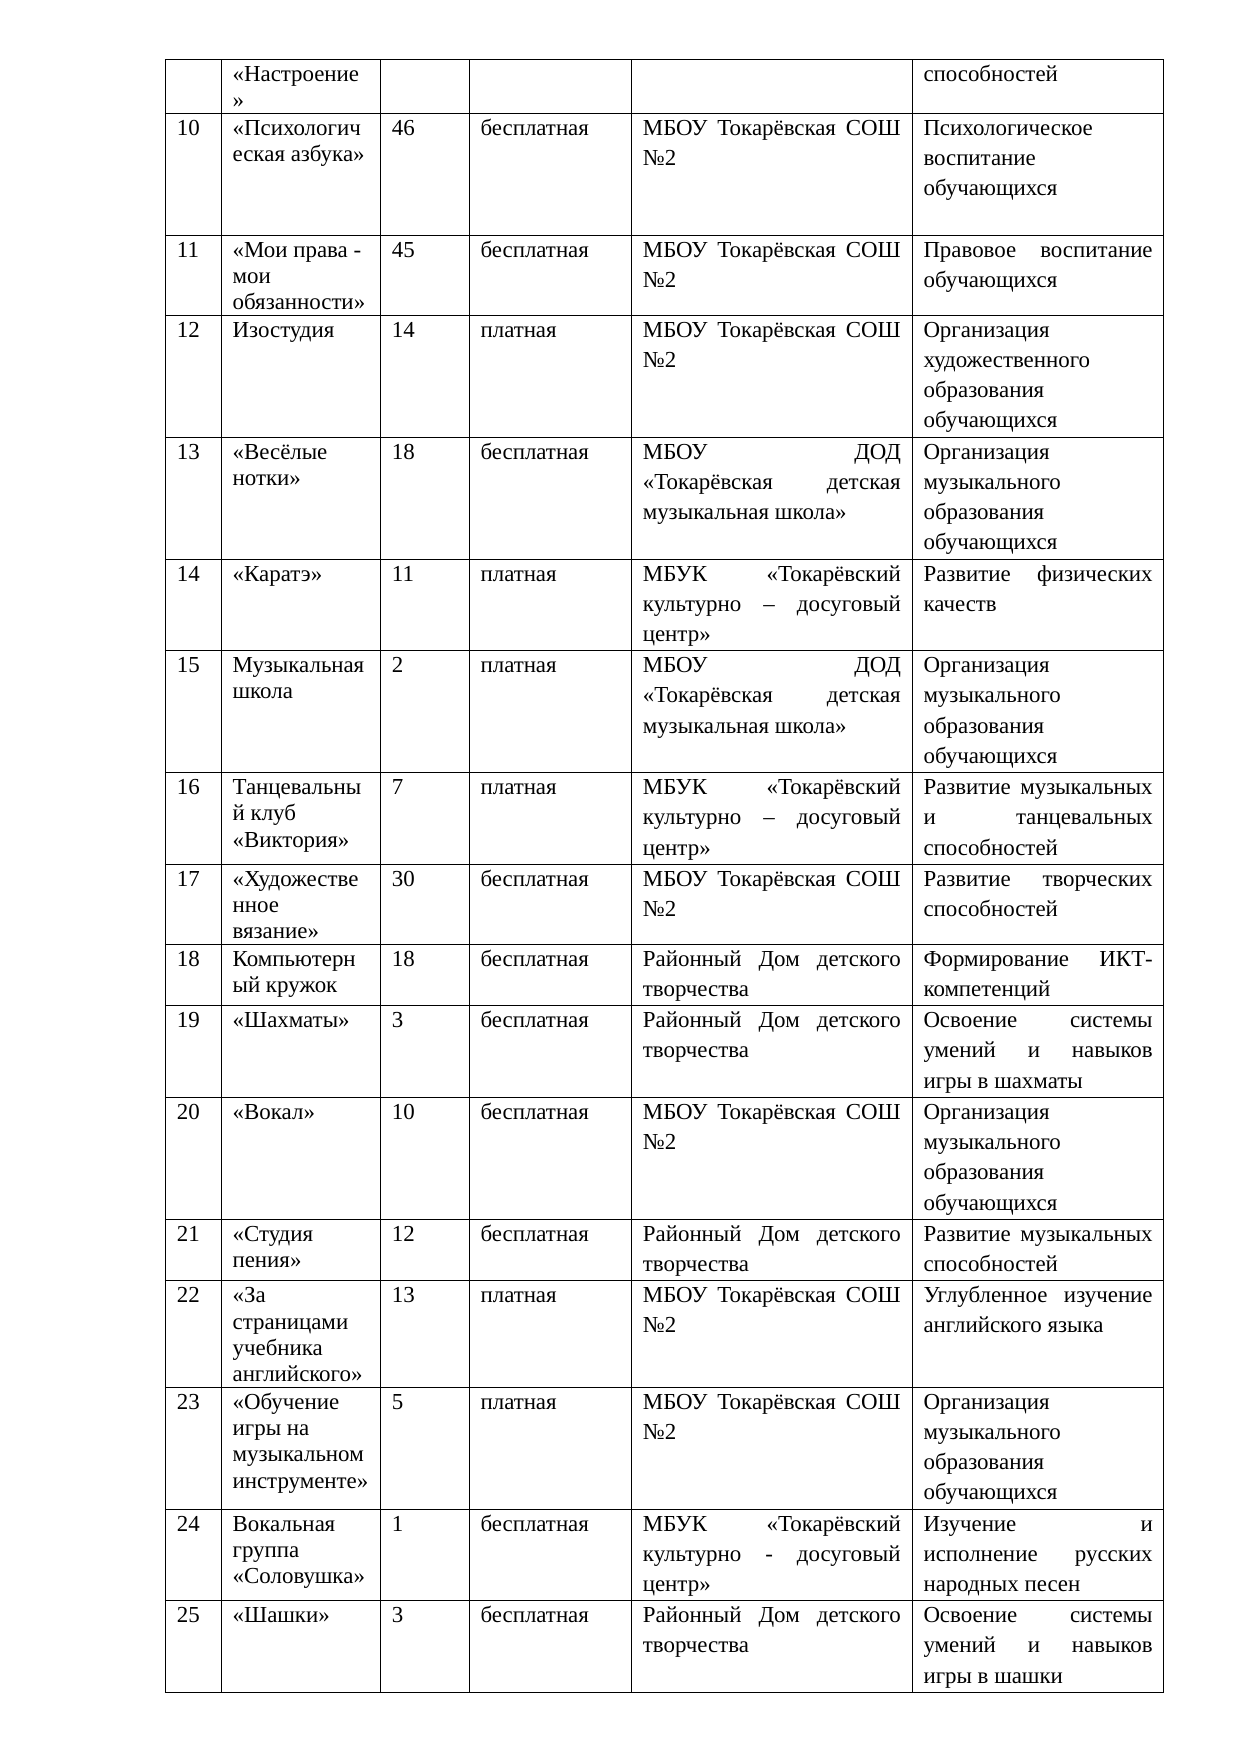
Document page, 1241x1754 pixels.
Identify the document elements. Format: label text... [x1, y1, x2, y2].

table_cell МБУК «Токарёвский культурно – досуговый центр» [632, 560, 912, 650]
table_cell 13 [166, 438, 221, 558]
table_cell Организация художественного образования обучающихся [913, 316, 1163, 437]
table_cell 7 [381, 773, 469, 864]
table_cell 1 [381, 1510, 469, 1600]
table_cell Изучение и исполнение русских народных песен [913, 1510, 1163, 1600]
table_cell 21 [166, 1220, 221, 1280]
table_cell 19 [166, 1006, 221, 1097]
table_cell 18 [381, 945, 469, 1005]
table_cell 14 [381, 316, 469, 437]
table_cell 16 [166, 773, 221, 864]
table_cell бесплатная [470, 1601, 631, 1692]
table_cell «Мои права -мои обязанности» [222, 236, 380, 315]
table_cell МБУК «Токарёвский культурно - досуговый центр» [632, 1510, 912, 1600]
table_cell Развитие физических качеств [913, 560, 1163, 650]
table_cell 3 [381, 1601, 469, 1692]
table_cell МБОУ Токарёвская СОШ №2 [632, 316, 912, 437]
table_cell бесплатная [470, 1006, 631, 1097]
table_cell Формирование ИКТ- компетенций [913, 945, 1163, 1005]
table_cell 15 [166, 651, 221, 772]
table_cell 17 [166, 865, 221, 944]
table_cell 46 [381, 114, 469, 235]
table_cell Районный Дом детского творчества [632, 1220, 912, 1280]
table_cell 13 [381, 1281, 469, 1387]
table_cell 18 [166, 945, 221, 1005]
table_cell 10 [381, 1098, 469, 1219]
table_cell 30 [381, 865, 469, 944]
table_cell Районный Дом детского творчества [632, 945, 912, 1005]
table_cell Танцевальный клуб «Виктория» [222, 773, 380, 864]
table_cell Углубленное изучение английского языка [913, 1281, 1163, 1387]
table_cell Правовое воспитание обучающихся [913, 236, 1163, 315]
table_cell [166, 60, 221, 113]
table_cell МБОУ Токарёвская СОШ №2 [632, 236, 912, 315]
table_cell «За страницами учебника английского» [222, 1281, 380, 1387]
table_cell «Психологическая азбука» [222, 114, 380, 235]
table_cell 3 [381, 1006, 469, 1097]
table_cell Районный Дом детского творчества [632, 1601, 912, 1692]
table_cell бесплатная [470, 236, 631, 315]
table_cell МБОУ ДОД «Токарёвская детская музыкальная школа» [632, 438, 912, 558]
table_cell «Настроение» [222, 60, 380, 113]
table_cell МБУК «Токарёвский культурно – досуговый центр» [632, 773, 912, 864]
table_cell «Шахматы» [222, 1006, 380, 1097]
table_cell 22 [166, 1281, 221, 1387]
table_cell МБОУ Токарёвская СОШ №2 [632, 1281, 912, 1387]
table_cell МБОУ Токарёвская СОШ №2 [632, 1388, 912, 1509]
table_cell Районный Дом детского творчества [632, 1006, 912, 1097]
table_cell бесплатная [470, 865, 631, 944]
table_cell 2 [381, 651, 469, 772]
table_cell платная [470, 773, 631, 864]
table_cell МБОУ Токарёвская СОШ №2 [632, 114, 912, 235]
table_cell 12 [381, 1220, 469, 1280]
table_cell платная [470, 316, 631, 437]
table_cell бесплатная [470, 1220, 631, 1280]
table_cell Организация музыкального образования обучающихся [913, 1098, 1163, 1219]
table_cell Освоение системы умений и навыков игры в шашки [913, 1601, 1163, 1692]
table_cell 11 [166, 236, 221, 315]
table_cell способностей [913, 60, 1163, 113]
table_cell «Вокал» [222, 1098, 380, 1219]
table_cell платная [470, 1388, 631, 1509]
table_cell [470, 60, 631, 113]
table_cell «Шашки» [222, 1601, 380, 1692]
table_cell 10 [166, 114, 221, 235]
table_cell бесплатная [470, 1510, 631, 1600]
table_cell Компьютерный кружок [222, 945, 380, 1005]
table_cell [381, 60, 469, 113]
table_cell 23 [166, 1388, 221, 1509]
table_cell «Каратэ» [222, 560, 380, 650]
table_cell 45 [381, 236, 469, 315]
table_cell Музыкальная школа [222, 651, 380, 772]
table_cell бесплатная [470, 1098, 631, 1219]
table_cell Развитие творческих способностей [913, 865, 1163, 944]
table_cell 14 [166, 560, 221, 650]
table_cell Изостудия [222, 316, 380, 437]
table_cell 18 [381, 438, 469, 558]
table_cell Организация музыкального образования обучающихся [913, 438, 1163, 558]
table_cell 25 [166, 1601, 221, 1692]
table_cell [632, 60, 912, 113]
table_cell Организация музыкального образования обучающихся [913, 1388, 1163, 1509]
table_cell МБОУ ДОД «Токарёвская детская музыкальная школа» [632, 651, 912, 772]
table_cell Развитие музыкальных способностей [913, 1220, 1163, 1280]
table_cell МБОУ Токарёвская СОШ №2 [632, 865, 912, 944]
table_cell бесплатная [470, 945, 631, 1005]
table_cell Развитие музыкальных и танцевальных способностей [913, 773, 1163, 864]
table_cell МБОУ Токарёвская СОШ №2 [632, 1098, 912, 1219]
table_cell Освоение системы умений и навыков игры в шахматы [913, 1006, 1163, 1097]
table_cell 24 [166, 1510, 221, 1600]
table_cell бесплатная [470, 438, 631, 558]
table_cell 11 [381, 560, 469, 650]
table_cell Психологическое воспитание обучающихся [913, 114, 1163, 235]
table_cell Организация музыкального образования обучающихся [913, 651, 1163, 772]
table_cell бесплатная [470, 114, 631, 235]
table_cell 5 [381, 1388, 469, 1509]
table_cell платная [470, 1281, 631, 1387]
table_cell 20 [166, 1098, 221, 1219]
table_cell «Обучение игры на музыкальном инструменте» [222, 1388, 380, 1509]
table_cell 12 [166, 316, 221, 437]
table_cell «Студия пения» [222, 1220, 380, 1280]
table_cell «Художественное вязание» [222, 865, 380, 944]
table_cell платная [470, 651, 631, 772]
table_cell платная [470, 560, 631, 650]
table_cell Вокальная группа «Соловушка» [222, 1510, 380, 1600]
table_cell «Весёлые нотки» [222, 438, 380, 558]
